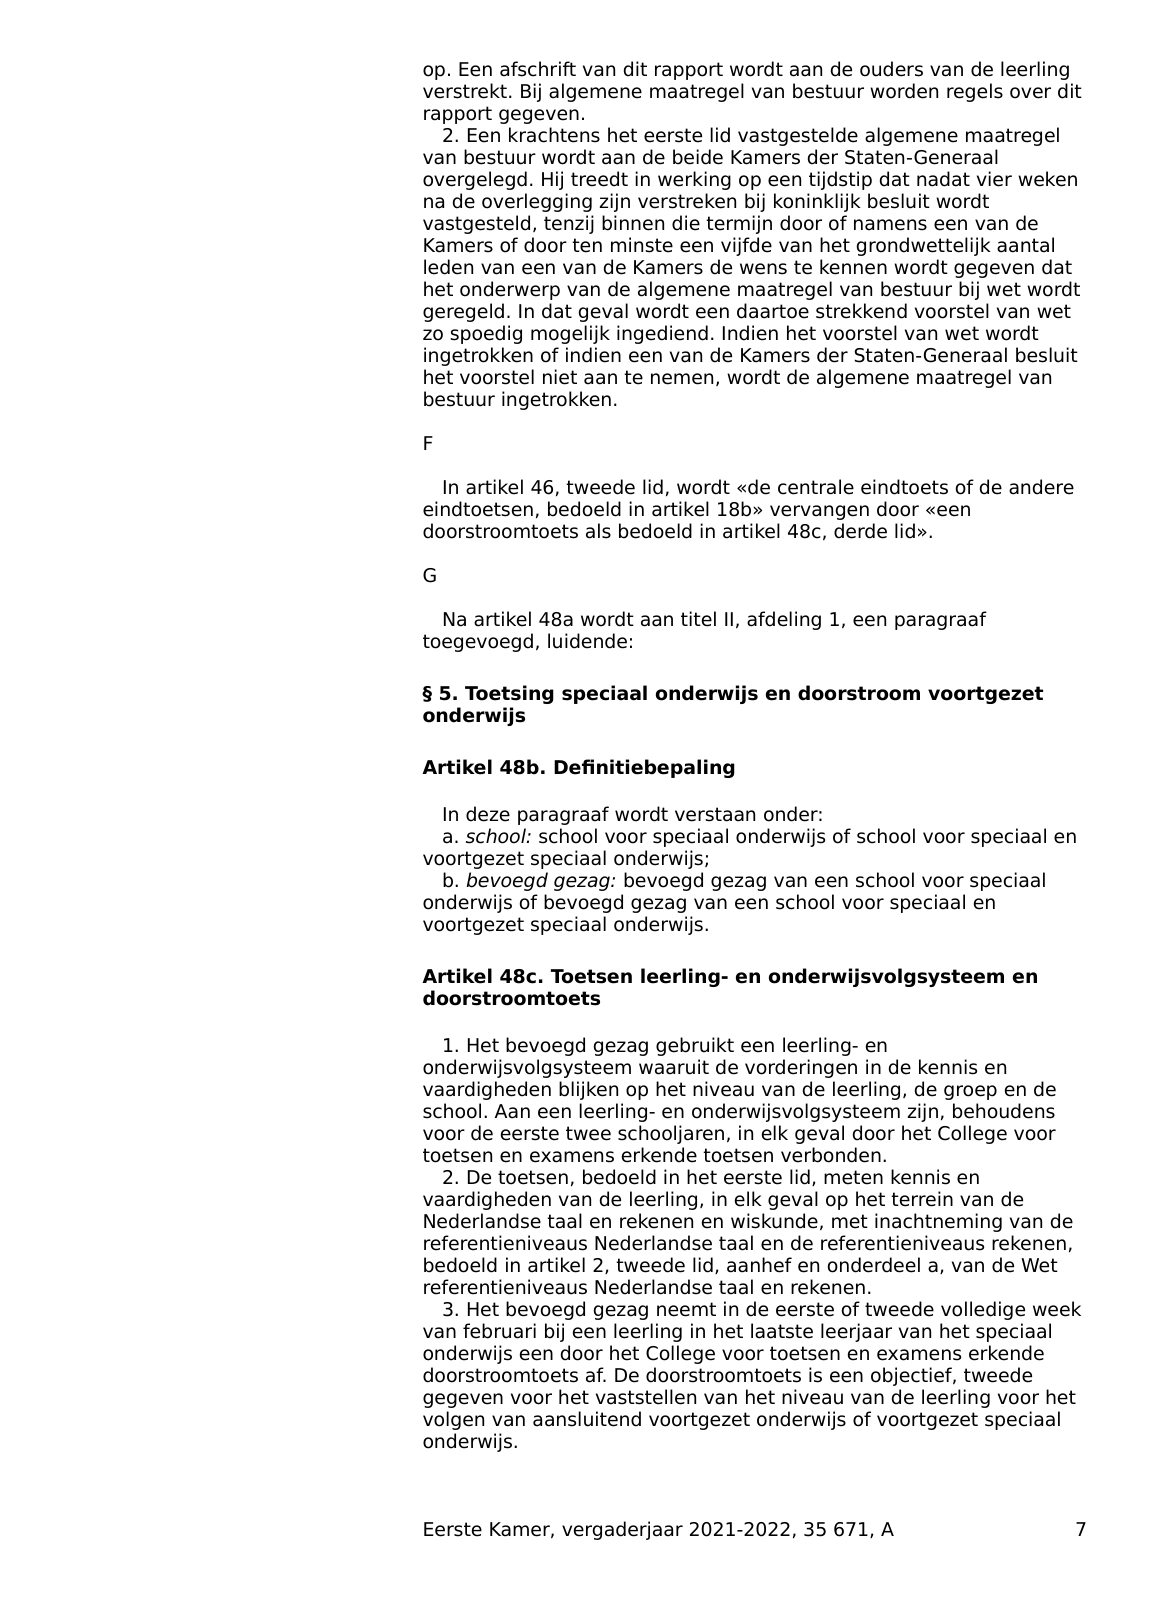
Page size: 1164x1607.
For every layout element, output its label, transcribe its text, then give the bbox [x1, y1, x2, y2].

text b. bevoegd gezag: bevoegd gezag van een school voor speciaal onderwijs of bevoegd gezag van een school voor speciaal en voortgezet speciaal onderwijs. [422, 870, 1087, 936]
subtitle Artikel 48c. Toetsen leerling- en onderwijsvolgsysteem en doorstroomtoets [422, 966, 1087, 1010]
text op. Een afschrift van dit rapport wordt aan de ouders van de leerling verstrekt. Bij algemene maatregel van bestuur worden regels over dit rapport gegeven. [422, 59, 1087, 125]
text 3. Het bevoegd gezag neemt in de eerste of tweede volledige week van februari bij een leerling in het laatste leerjaar van het speciaal onderwijs een door het College voor toetsen en examens erkende doorstroomtoets af. De doorstroomtoets is een objectief, tweede gegeven voor het vaststellen van het niveau van de leerling voor het volgen van aansluitend voortgezet onderwijs of voortgezet speciaal onderwijs. [422, 1299, 1087, 1453]
text a. school: school voor speciaal onderwijs of school voor speciaal en voortgezet speciaal onderwijs; [422, 826, 1087, 870]
text In artikel 46, tweede lid, wordt «de centrale eindtoets of de andere eindtoetsen, bedoeld in artikel 18b» vervangen door «een doorstroomtoets als bedoeld in artikel 48c, derde lid». [422, 477, 1087, 543]
text 1. Het bevoegd gezag gebruikt een leerling- en onderwijsvolgsysteem waaruit de vorderingen in de kennis en vaardigheden blijken op het niveau van de leerling, de groep en de school. Aan een leerling- en onderwijsvolgsysteem zijn, behoudens voor de eerste twee schooljaren, in elk geval door het College voor toetsen en examens erkende toetsen verbonden. [422, 1035, 1087, 1167]
subtitle § 5. Toetsing speciaal onderwijs en doorstroom voortgezet onderwijs [422, 683, 1087, 727]
text 2. De toetsen, bedoeld in het eerste lid, meten kennis en vaardigheden van de leerling, in elk geval op het terrein van de Nederlandse taal en rekenen en wiskunde, met inachtneming van de referentieniveaus Nederlandse taal en de referentieniveaus rekenen, bedoeld in artikel 2, tweede lid, aanhef en onderdeel a, van de Wet referentieniveaus Nederlandse taal en rekenen. [422, 1167, 1087, 1299]
text In deze paragraaf wordt verstaan onder: [422, 804, 1087, 826]
text G [422, 565, 1087, 587]
text F [422, 433, 1087, 455]
subtitle Artikel 48b. Definitiebepaling [422, 757, 1087, 779]
text Na artikel 48a wordt aan titel II, afdeling 1, een paragraaf toegevoegd, luidende: [422, 609, 1087, 653]
text 2. Een krachtens het eerste lid vastgestelde algemene maatregel van bestuur wordt aan de beide Kamers der Staten-Generaal overgelegd. Hij treedt in werking op een tijdstip dat nadat vier weken na de overlegging zijn verstreken bij koninklijk besluit wordt vastgesteld, tenzij binnen die termijn door of namens een van de Kamers of door ten minste een vijfde van het grondwettelijk aantal leden van een van de Kamers de wens te kennen wordt gegeven dat het onderwerp van de algemene maatregel van bestuur bij wet wordt geregeld. In dat geval wordt een daartoe strekkend voorstel van wet zo spoedig mogelijk ingediend. Indien het voorstel van wet wordt ingetrokken of indien een van de Kamers der Staten-Generaal besluit het voorstel niet aan te nemen, wordt de algemene maatregel van bestuur ingetrokken. [422, 125, 1087, 411]
